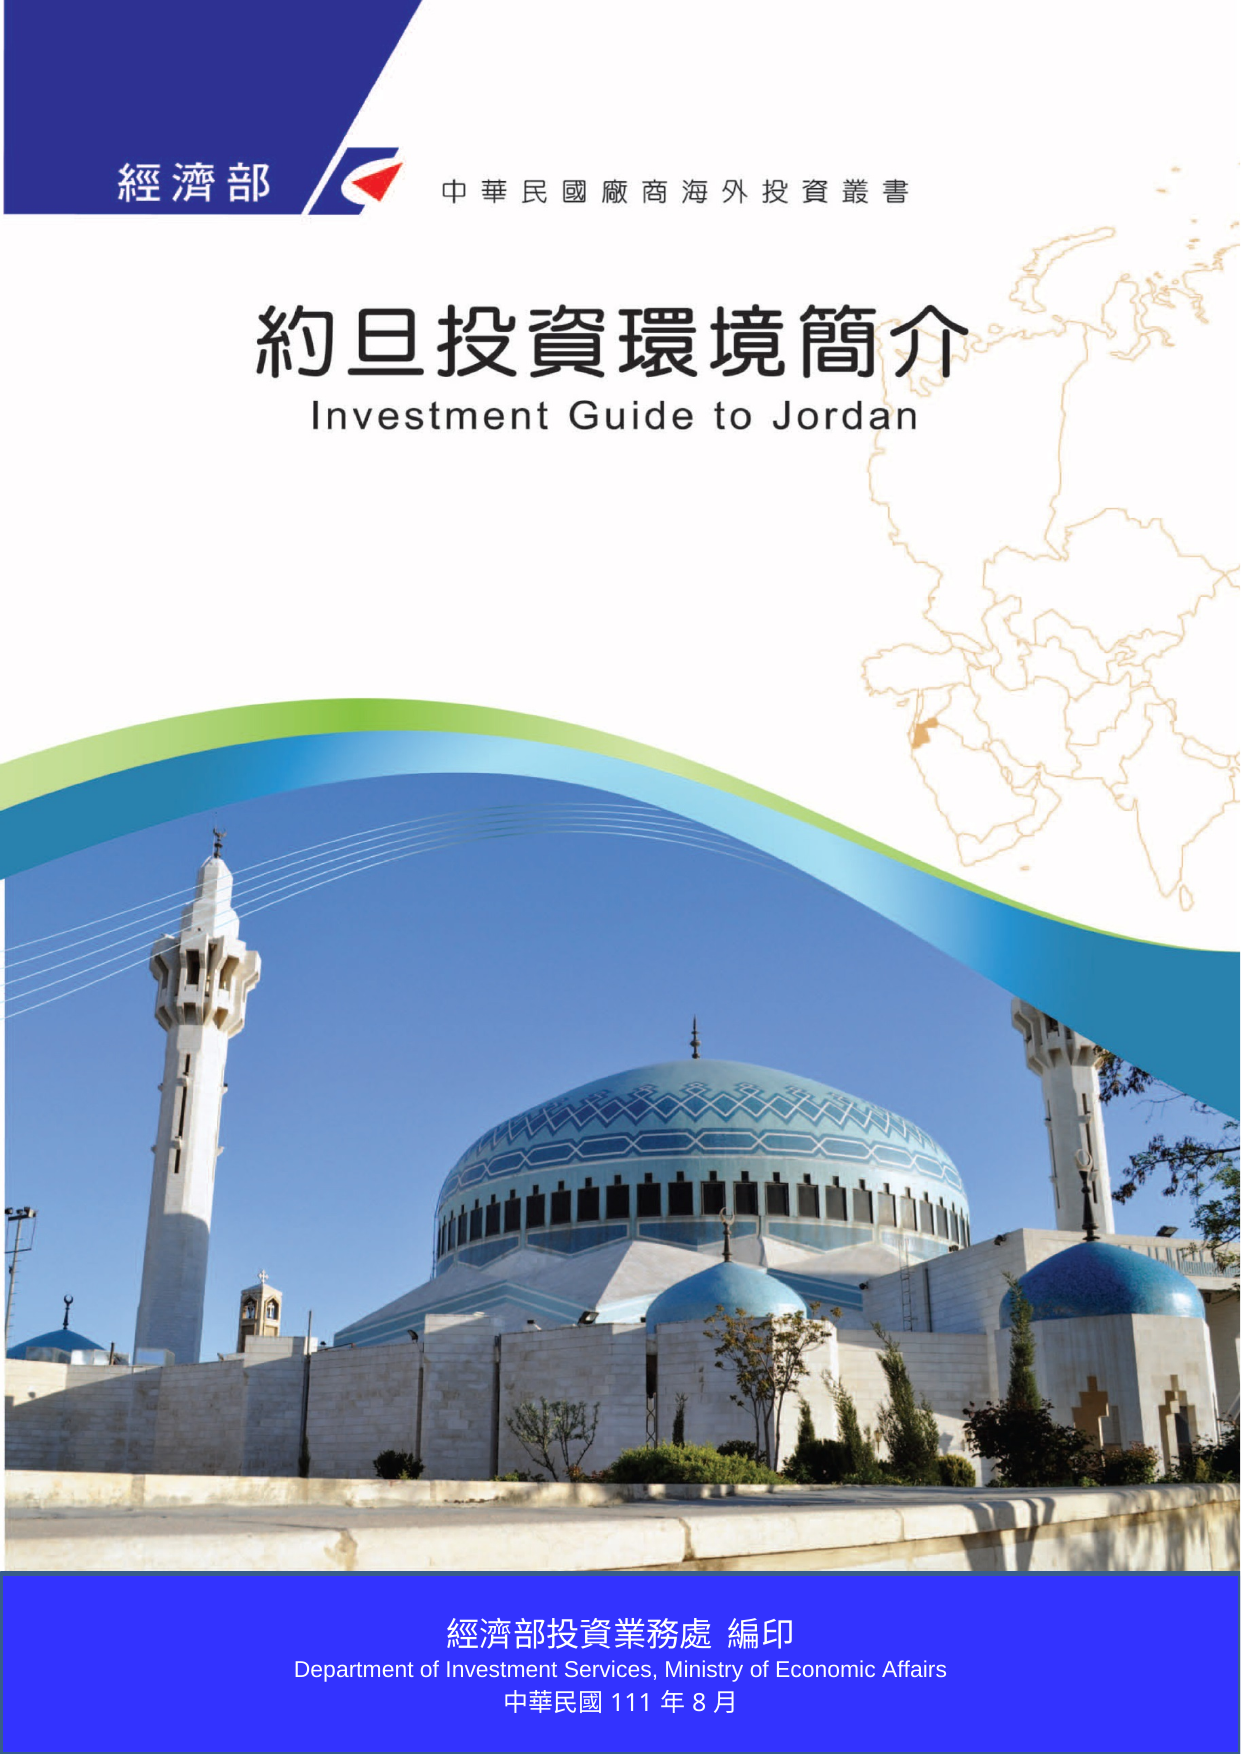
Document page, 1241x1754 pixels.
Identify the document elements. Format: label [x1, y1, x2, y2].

picture [0, 0, 1241, 1571]
